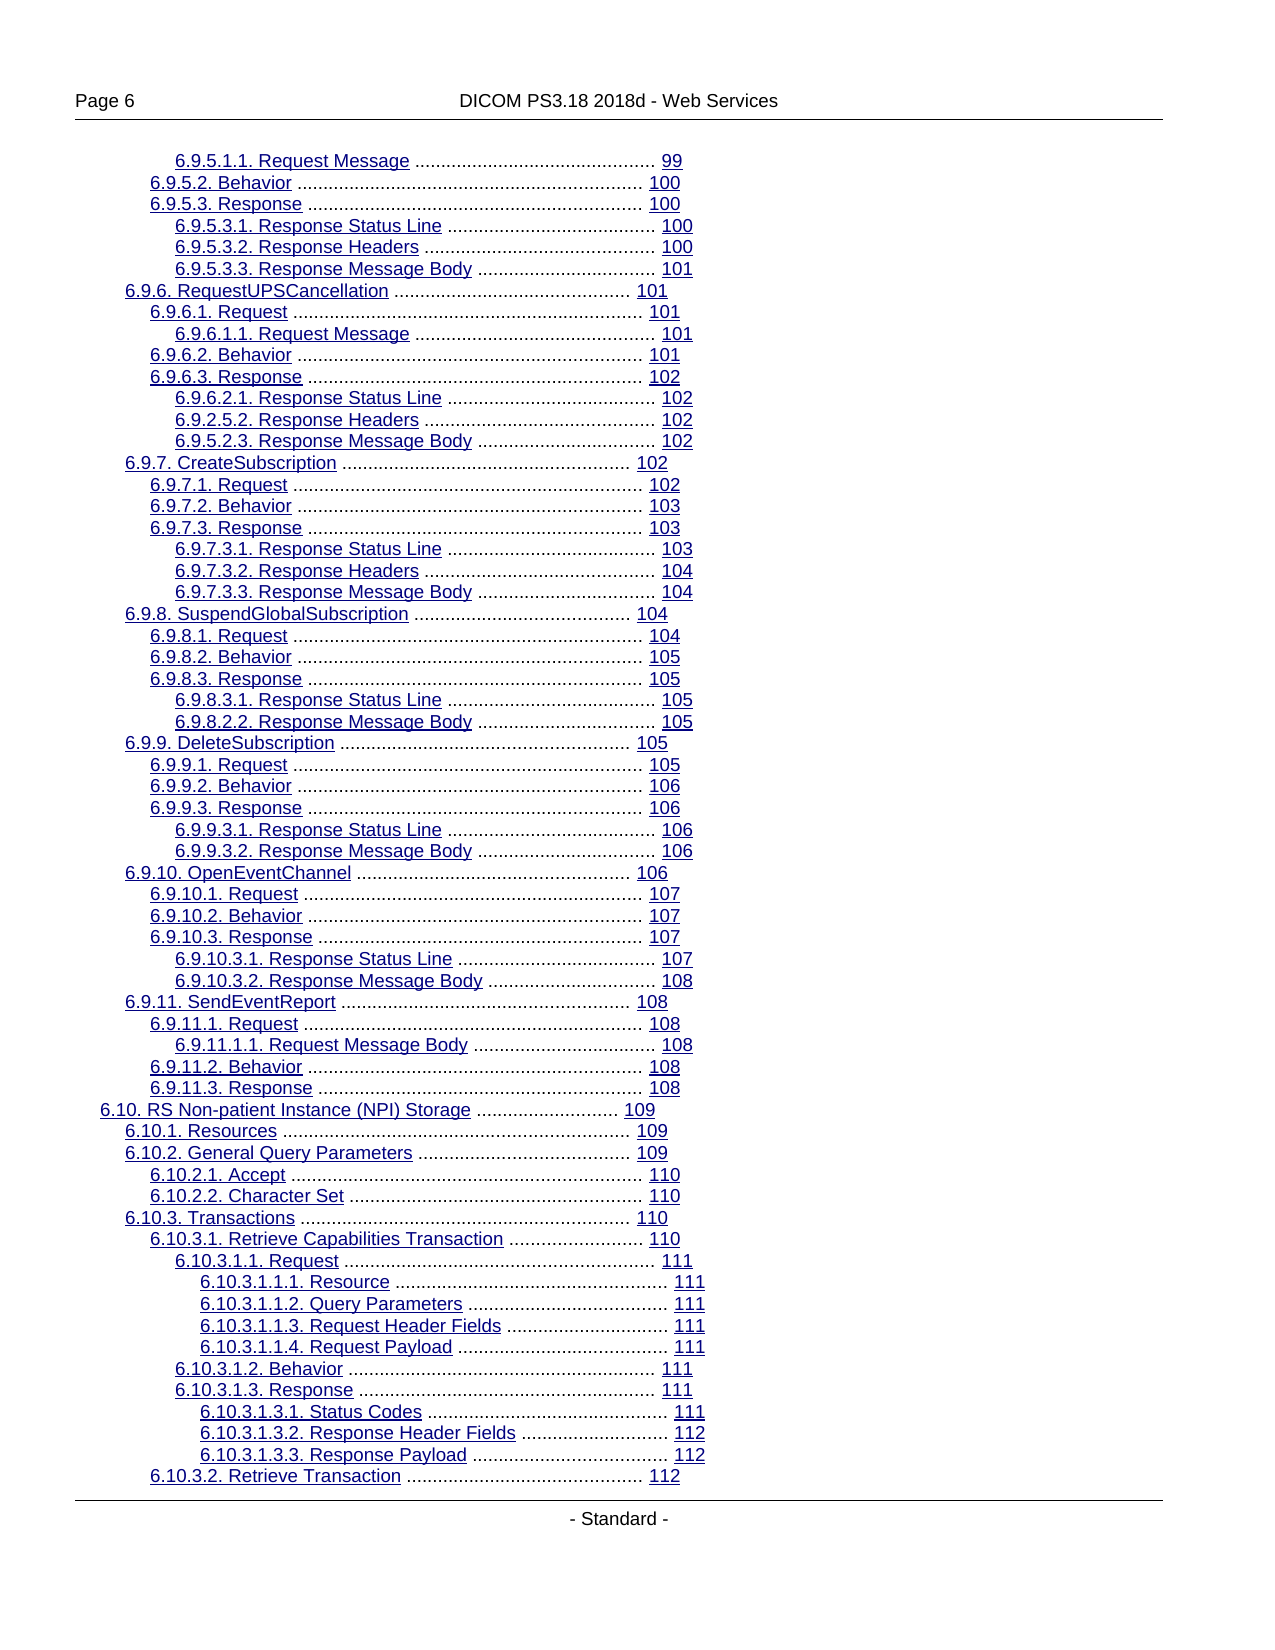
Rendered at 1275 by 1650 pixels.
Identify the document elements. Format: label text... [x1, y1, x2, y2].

text 6.9.7.3.1. Response Status Line 0 [175, 538, 1137, 560]
text 6.9.5.3.3. Response Message Body 0 [175, 258, 1137, 279]
text 6.9.5.3.1. Response Status Line 0 [175, 215, 1137, 236]
text 6.9.11.3. Response 0 [150, 1077, 1137, 1099]
text 6.10.3.1.2. Behavior 0 [175, 1357, 1137, 1379]
text 6.9.9.3.1. Response Status Line 0 [175, 818, 1137, 840]
text 6.9.10.1. Request 0 [150, 883, 1137, 905]
text 6.9.10. OpenEventChannel 0 [125, 862, 1137, 883]
text 6.10.3. Transactions 0 [125, 1207, 1137, 1228]
text 6.9.8.3.1. Response Status Line 0 [175, 689, 1137, 711]
text 6.9.10.3.2. Response Message Body 0 [175, 969, 1137, 991]
text 6.10.3.1.1.2. Query Parameters 0 [200, 1293, 1137, 1314]
text 6.10.2.1. Accept 0 [150, 1163, 1137, 1185]
text 6.9.9.3. Response 0 [150, 797, 1137, 818]
text 6.10. RS Non-patient Instance (NPI) Storage 0 [100, 1099, 1137, 1120]
text 6.10.3.1.3.3. Response Payload 0 [200, 1444, 1137, 1465]
text 6.10.3.2. Retrieve Transaction 0 [150, 1465, 1137, 1487]
text 6.9.10.3. Response 0 [150, 926, 1137, 948]
text 6.9.6. RequestUPSCancellation 0 [125, 279, 1137, 301]
text 6.9.7.2. Behavior 0 [150, 495, 1137, 517]
text 6.9.6.1.1. Request Message 0 [175, 322, 1137, 344]
text 6.10.1. Resources 0 [125, 1120, 1137, 1142]
text 6.10.2. General Query Parameters 0 [125, 1142, 1137, 1163]
text 6.9.7.3.3. Response Message Body 0 [175, 581, 1137, 603]
text 6.9.9. DeleteSubscription 0 [125, 732, 1137, 754]
text 6.9.8.2. Behavior 0 [150, 646, 1137, 667]
text 6.9.5.3.2. Response Headers 0 [175, 236, 1137, 258]
text 6.9.8.1. Request 0 [150, 624, 1137, 646]
text 6.9.5.3. Response 0 [150, 193, 1137, 215]
text 6.9.7.3.2. Response Headers 0 [175, 560, 1137, 581]
text 6.9.5.1.1. Request Message 0 [175, 150, 1137, 172]
text 6.9.11. SendEventReport 0 [125, 991, 1137, 1012]
text 6.9.7. CreateSubscription 0 [125, 452, 1137, 473]
text 6.9.10.3.1. Response Status Line 0 [175, 948, 1137, 969]
text 6.9.6.1. Request 0 [150, 301, 1137, 322]
text 6.9.5.2.3. Response Message Body 0 [175, 430, 1137, 452]
text 6.9.7.1. Request 0 [150, 473, 1137, 495]
text 6.10.3.1.1.4. Request Payload 0 [200, 1336, 1137, 1357]
text 6.9.6.2.1. Response Status Line 0 [175, 387, 1137, 409]
text 6.10.3.1.1. Request 0 [175, 1250, 1137, 1271]
text 6.10.3.1.3. Response 0 [175, 1379, 1137, 1401]
text 6.10.3.1.1.3. Request Header Fields 0 [200, 1314, 1137, 1336]
text 6.9.9.2. Behavior 0 [150, 775, 1137, 797]
text 6.9.6.3. Response 0 [150, 366, 1137, 387]
text 6.10.3.1.3.2. Response Header Fields 0 [200, 1422, 1137, 1444]
text 6.9.5.2. Behavior 0 [150, 172, 1137, 193]
text 6.9.8.3. Response 0 [150, 667, 1137, 689]
text 6.10.3.1. Retrieve Capabilities Transaction 0 [150, 1228, 1137, 1250]
text 6.10.3.1.3.1. Status Codes 0 [200, 1401, 1137, 1422]
text 6.9.11.1. Request 0 [150, 1012, 1137, 1034]
text 6.10.2.2. Character Set 0 [150, 1185, 1137, 1207]
text 6.9.10.2. Behavior 0 [150, 905, 1137, 926]
text 6.9.11.2. Behavior 0 [150, 1056, 1137, 1077]
text 6.9.7.3. Response 0 [150, 517, 1137, 538]
text 6.9.8.2.2. Response Message Body 0 [175, 711, 1137, 732]
text 6.9.9.3.2. Response Message Body 0 [175, 840, 1137, 862]
text 6.9.9.1. Request 0 [150, 754, 1137, 775]
text 6.9.2.5.2. Response Headers 0 [175, 409, 1137, 430]
text 6.9.8. SuspendGlobalSubscription 0 [125, 603, 1137, 624]
text 6.9.6.2. Behavior 0 [150, 344, 1137, 366]
text 6.10.3.1.1.1. Resource 0 [200, 1271, 1137, 1293]
text 6.9.11.1.1. Request Message Body 0 [175, 1034, 1137, 1056]
